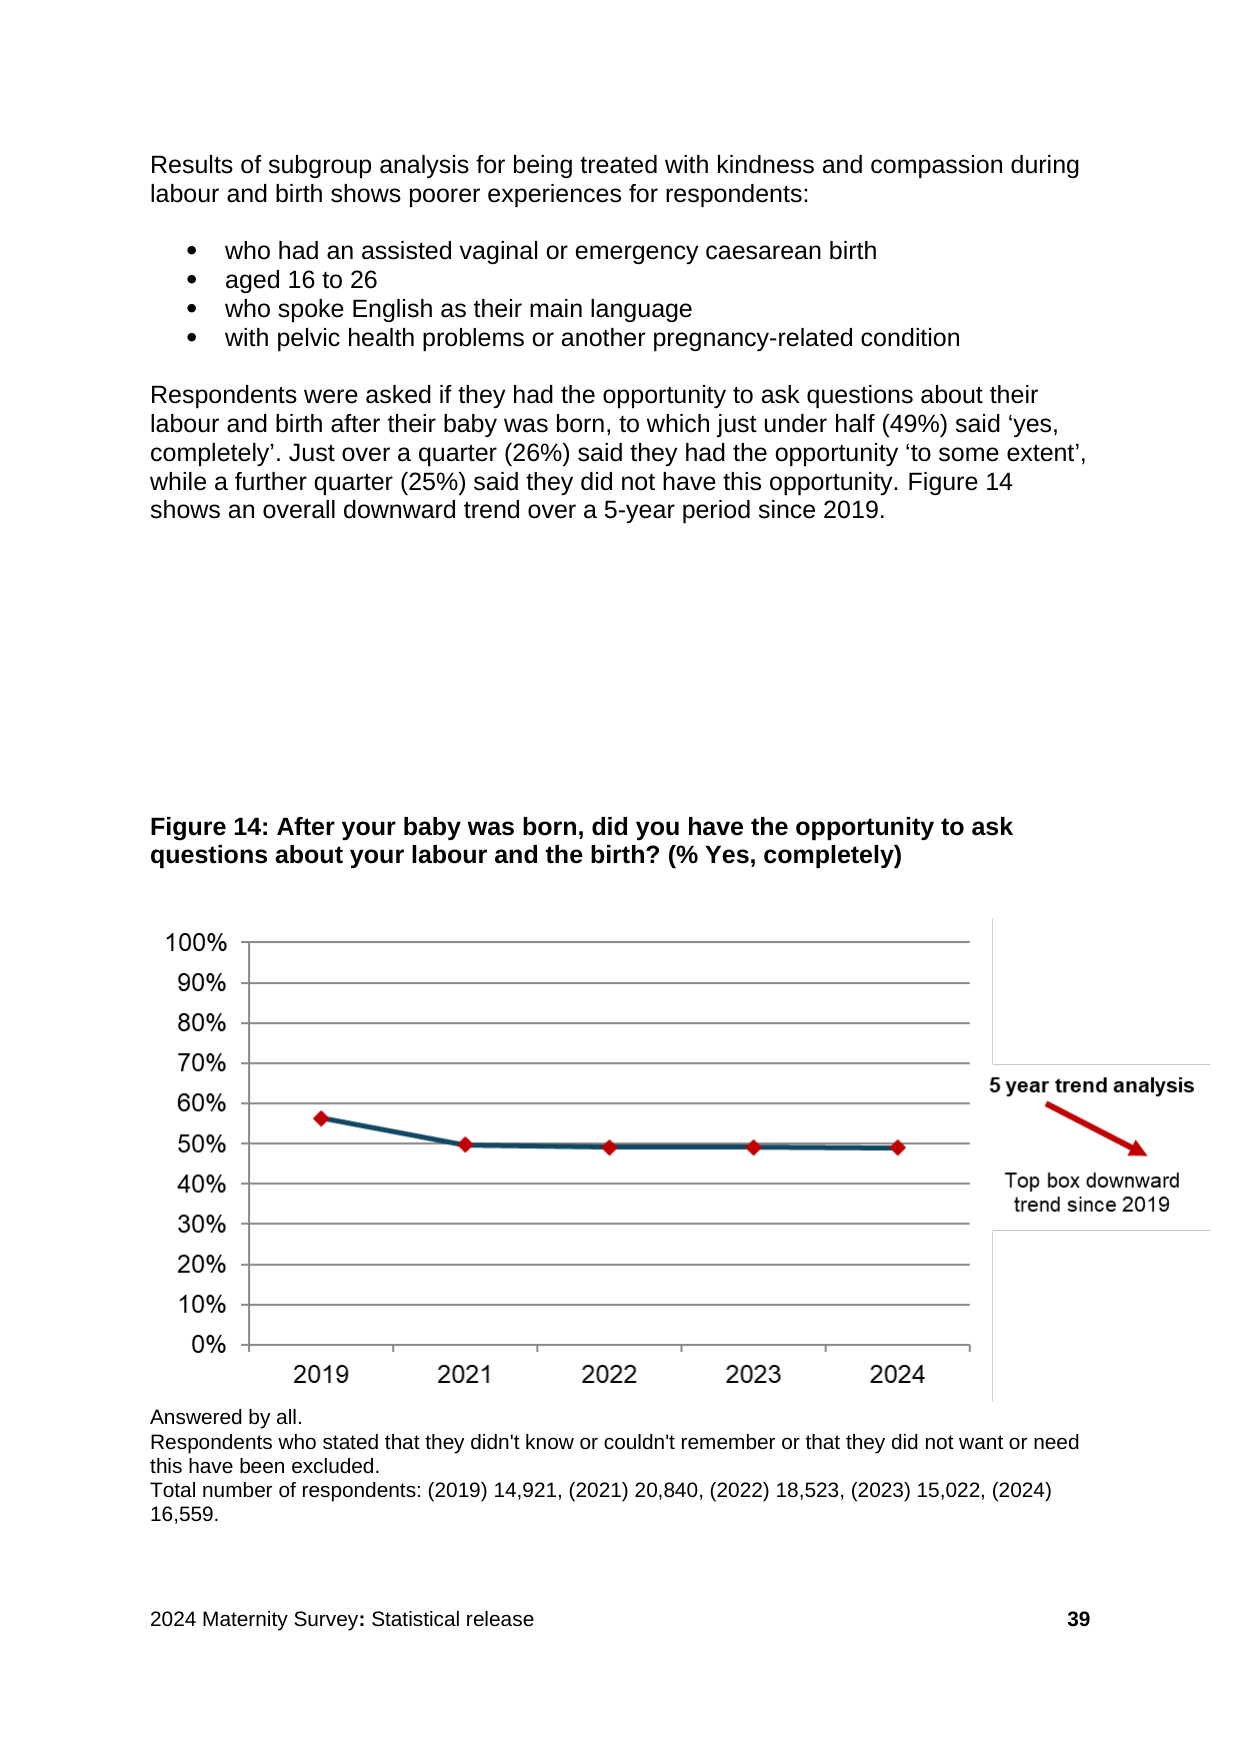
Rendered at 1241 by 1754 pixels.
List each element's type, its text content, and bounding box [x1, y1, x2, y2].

text Respondents were asked if they had the opportunity to ask questions about their labour and birth after their baby was born, to which just under half (49%) said ‘yes, completely’. Just over a quarter (26%) said they had the opportunity ‘to some extent’, while a further quarter (25%) said they did not have this opportunity. Figure 14 shows an overall downward trend over a 5-year period since 2019. [150, 380, 1090, 524]
list who spoke English as their main language [187, 294, 1090, 323]
subtitle Figure 14: After your baby was born, did you have the opportunity to ask questions about your labour and the birth? (% Yes, completely) [150, 812, 1090, 869]
text Total number of respondents: (2019) 14,921, (2021) 20,840, (2022) 18,523, (2023) 15,022, (2024) 16,559. [150, 1478, 1090, 1526]
list who had an assisted vaginal or emergency caesarean birth [187, 236, 1090, 265]
list aged 16 to 26 [187, 265, 1090, 294]
list with pelvic health problems or another pregnancy-related condition [187, 323, 1090, 352]
text Results of subgroup analysis for being treated with kindness and compassion during labour and birth shows poorer experiences for respondents: [150, 150, 1090, 207]
text Answered by all. [150, 1402, 1090, 1430]
text Respondents who stated that they didn't know or couldn't remember or that they did not want or need this have been excluded. [150, 1430, 1090, 1478]
